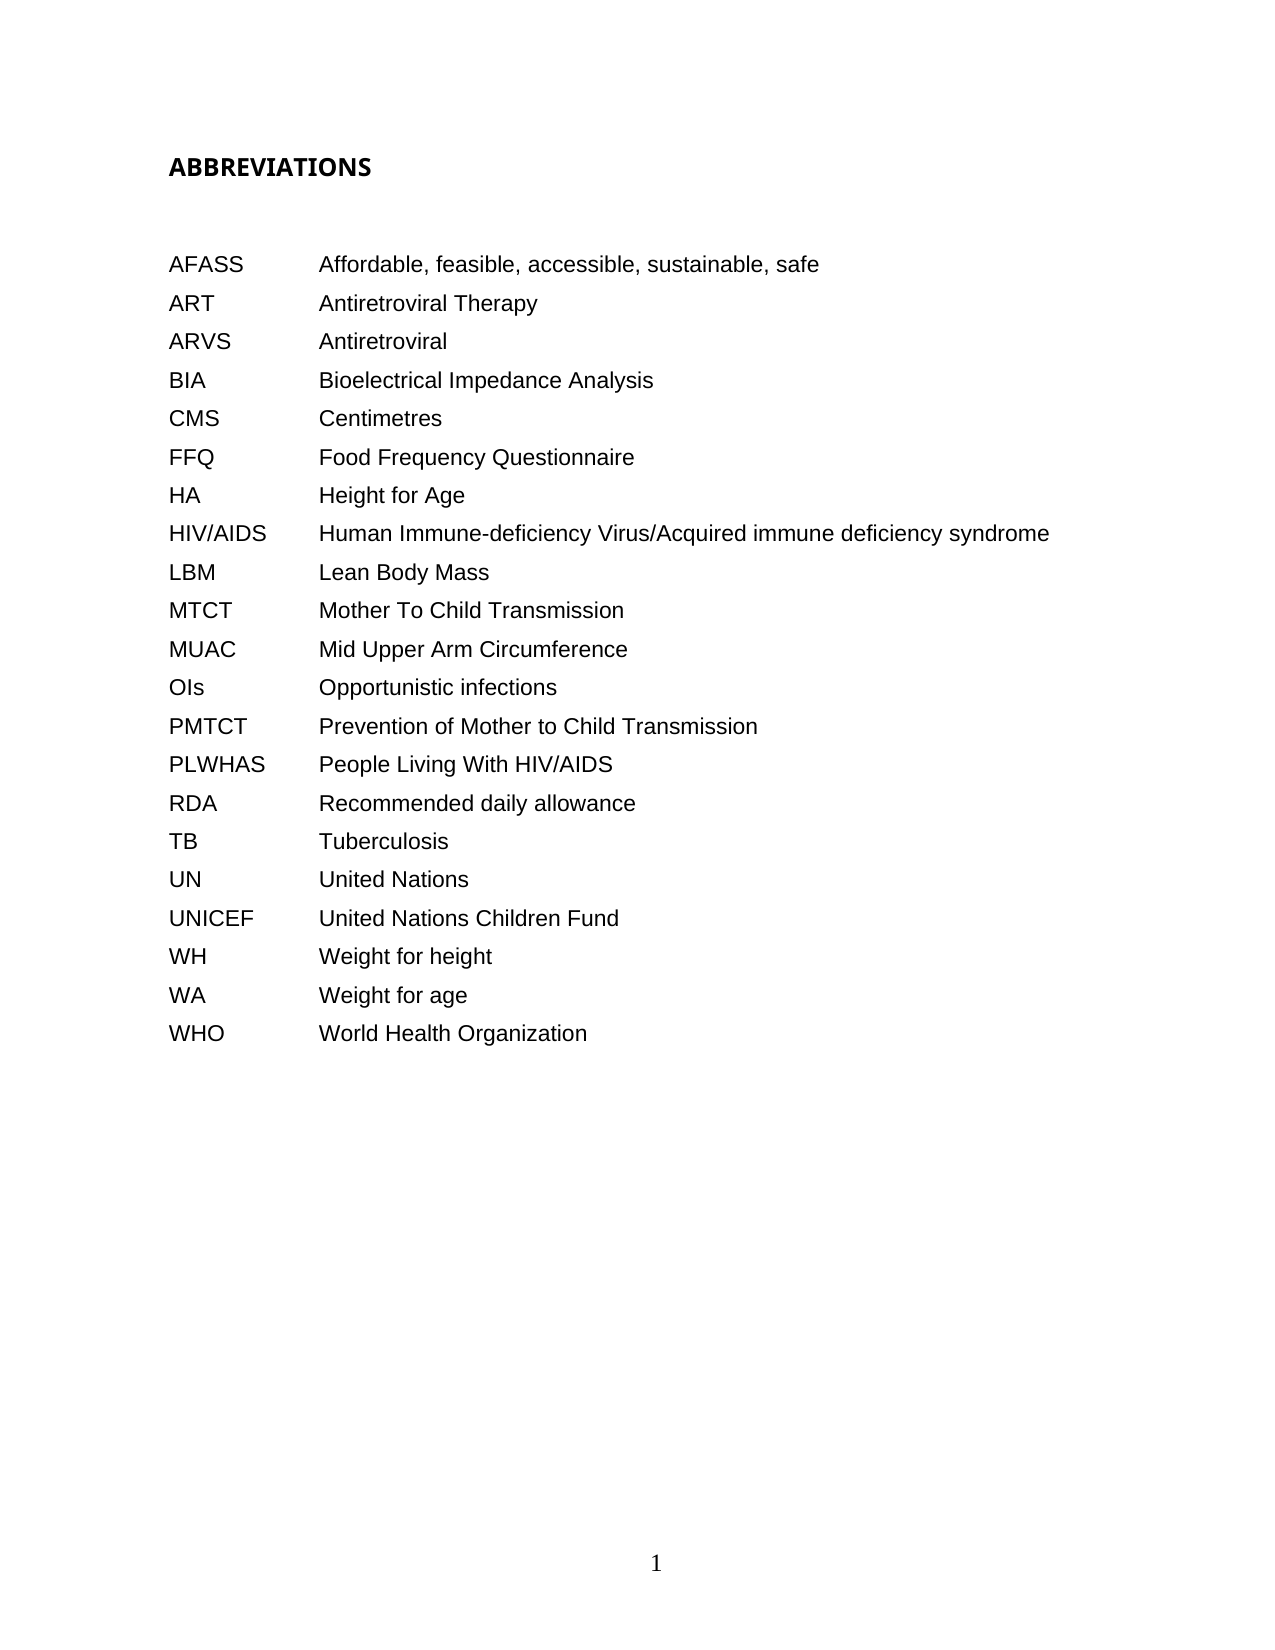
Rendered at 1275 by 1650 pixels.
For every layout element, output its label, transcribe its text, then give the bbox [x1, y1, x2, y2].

text ABBREVIATIONS [169, 150, 1144, 184]
text CMS Centimetres [169, 406, 1144, 431]
text PLWHAS People Living With HIV/AIDS [169, 752, 1144, 777]
text OIs Opportunistic infections [169, 675, 1144, 701]
text RDA Recommended daily allowance [169, 790, 1144, 816]
text BIA Bioelectrical Impedance Analysis [169, 367, 1144, 393]
text PMTCT Prevention of Mother to Child Transmission [169, 713, 1144, 739]
text UNICEF United Nations Children Fund [169, 906, 1144, 931]
text HIV/AIDS Human Immune-deficiency Virus/Acquired immune deficiency syndrome [169, 521, 1144, 547]
text WH Weight for height [169, 944, 1144, 969]
text ARVS Antiretroviral [169, 329, 1144, 354]
text TB Tuberculosis [169, 829, 1144, 854]
text UN United Nations [169, 867, 1144, 893]
text MTCT Mother To Child Transmission [169, 598, 1144, 624]
text HA Height for Age [169, 483, 1144, 508]
text LBM Lean Body Mass [169, 559, 1144, 585]
text WA Weight for age [169, 982, 1144, 1008]
text AFASS Affordable, feasible, accessible, sustainable, safe [169, 252, 1144, 278]
text MUAC Mid Upper Arm Circumference [169, 636, 1144, 662]
text FFQ Food Frequency Questionnaire [169, 444, 1144, 470]
text WHO World Health Organization [169, 1021, 1144, 1046]
text ART Antiretroviral Therapy [169, 291, 1144, 316]
